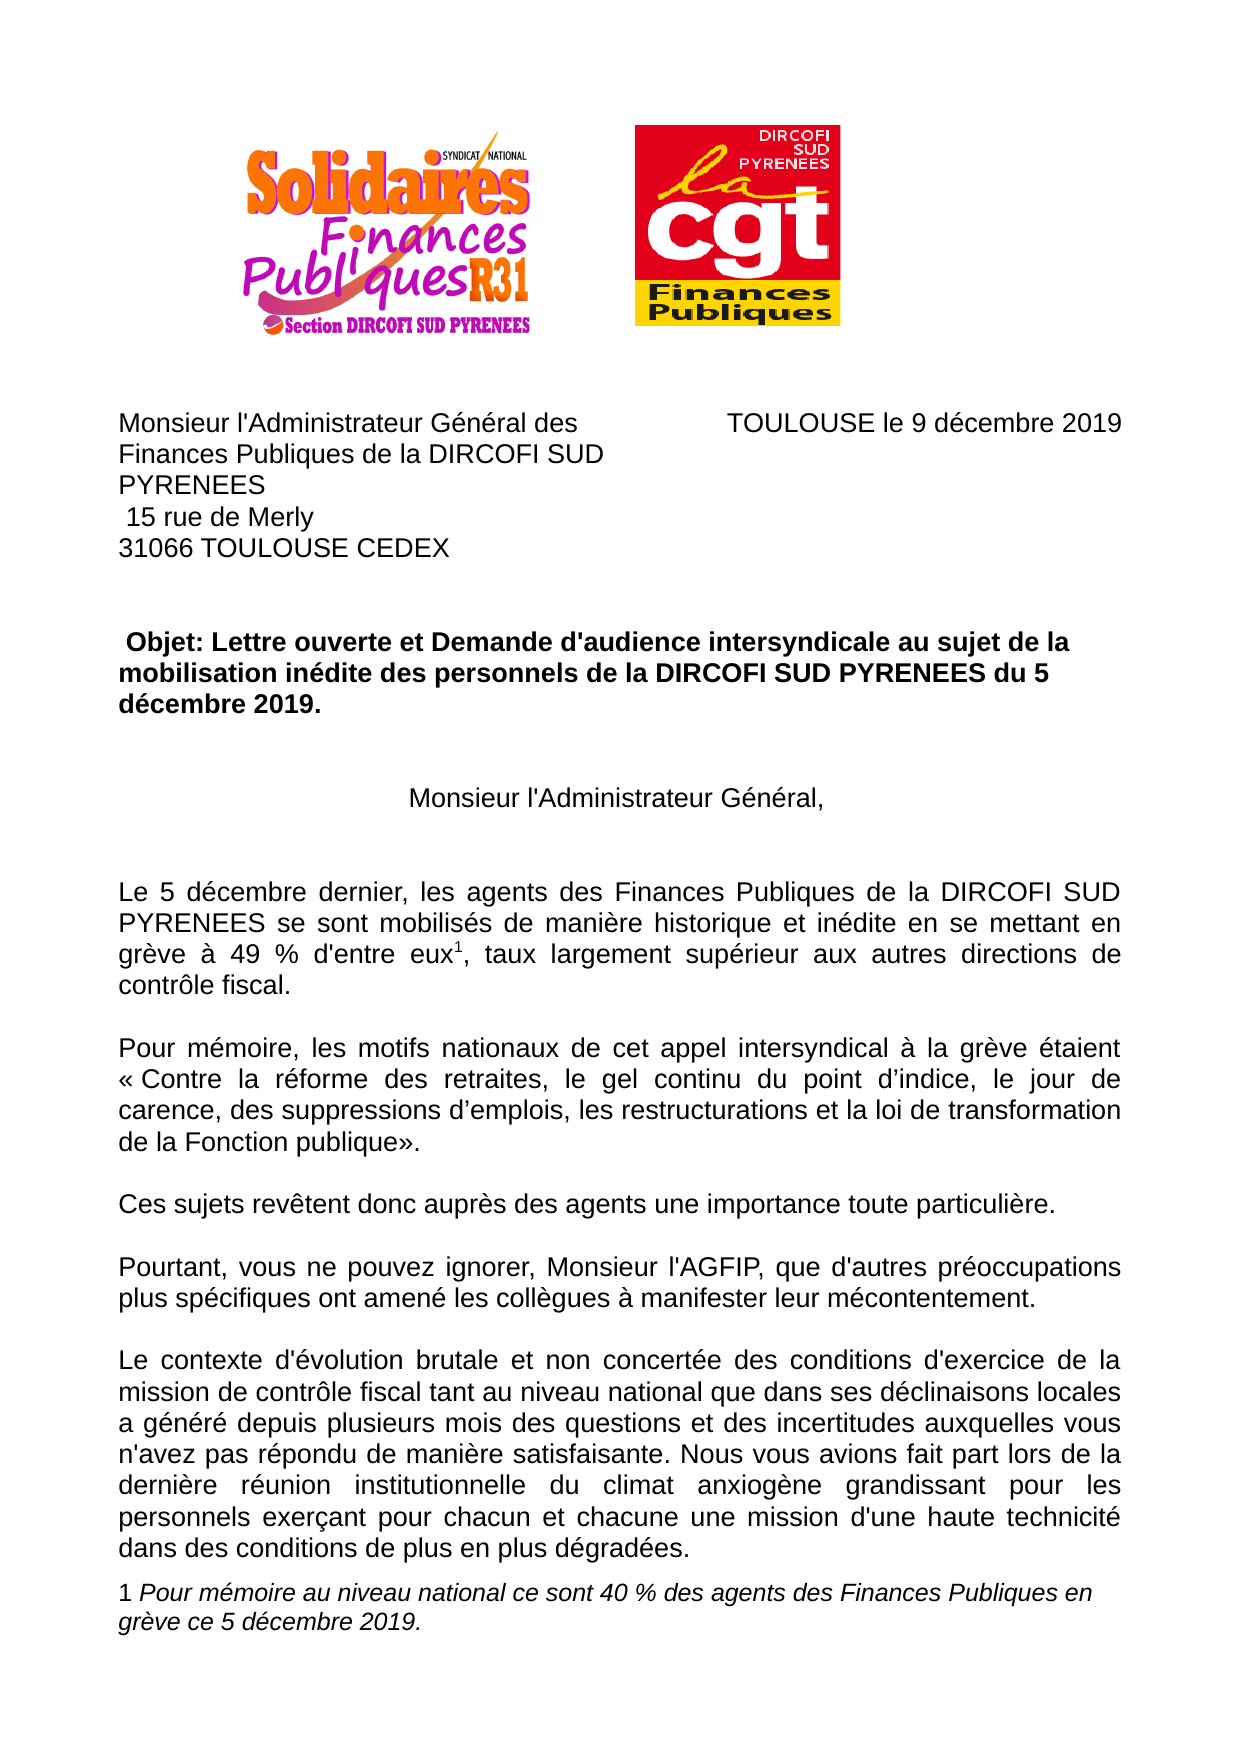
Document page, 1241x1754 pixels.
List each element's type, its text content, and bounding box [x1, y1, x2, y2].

text Ces sujets revêtent donc auprès des agents une importance toute particulière. [118, 1188, 1122, 1219]
text Le contexte d'évolution brutale et non concertée des conditions d'exercice de la mission de contrôle fiscal tant au niveau national que dans ses déclinaisons locales a généré depuis plusieurs mois des questions et des incertitudes auxquelles vous n'avez pas répondu de manière satisfaisante. Nous vous avions fait part lors de la dernière réunion institutionnelle du climat anxiogène grandissant pour les personnels exerçant pour chacun et chacune une mission d'une haute technicité dans des conditions de plus en plus dégradées. [118, 1344, 1122, 1563]
picture [635, 125, 841, 326]
table_header [118, 118, 620, 363]
table_header TOULOUSE le 9 décembre 2019 [620, 407, 1122, 563]
text Le 5 décembre dernier, les agents des Finances Publiques de la DIRCOFI SUD PYRENEES se sont mobilisés de manière historique et inédite en se mettant en grève à 49 % d'entre eux, taux largement supérieur aux autres directions de contrôle fiscal. [118, 876, 1122, 1001]
text Pour mémoire au niveau national ce sont 40 % des agents des Finances Publiques en grève ce 5 décembre 2019. [118, 1578, 1122, 1636]
text Monsieur l'Administrateur Général, [118, 782, 1122, 813]
text Pourtant, vous ne pouvez ignorer, Monsieur l'AGFIP, que d'autres préoccupations plus spécifiques ont amené les collègues à manifester leur mécontentement. [118, 1251, 1122, 1313]
picture [243, 131, 530, 335]
text Objet: Lettre ouverte et Demande d'audience intersyndicale au sujet de la mobilisation inédite des personnels de la DIRCOFI SUD PYRENEES du 5 décembre 2019. [118, 626, 1122, 719]
table_header Monsieur l'Administrateur Général des Finances Publiques de la DIRCOFI SUD PYRENEES 15 rue de Merly 31066 TOULOUSE CEDEX [118, 407, 620, 563]
table_header [620, 118, 1122, 363]
text Pour mémoire, les motifs nationaux de cet appel intersyndical à la grève étaient « Contre la réforme des retraites, le gel continu du point d’indice, le jour de carence, des suppressions d’emplois, les restructurations et la loi de transformation de la Fonction publique». [118, 1032, 1122, 1157]
